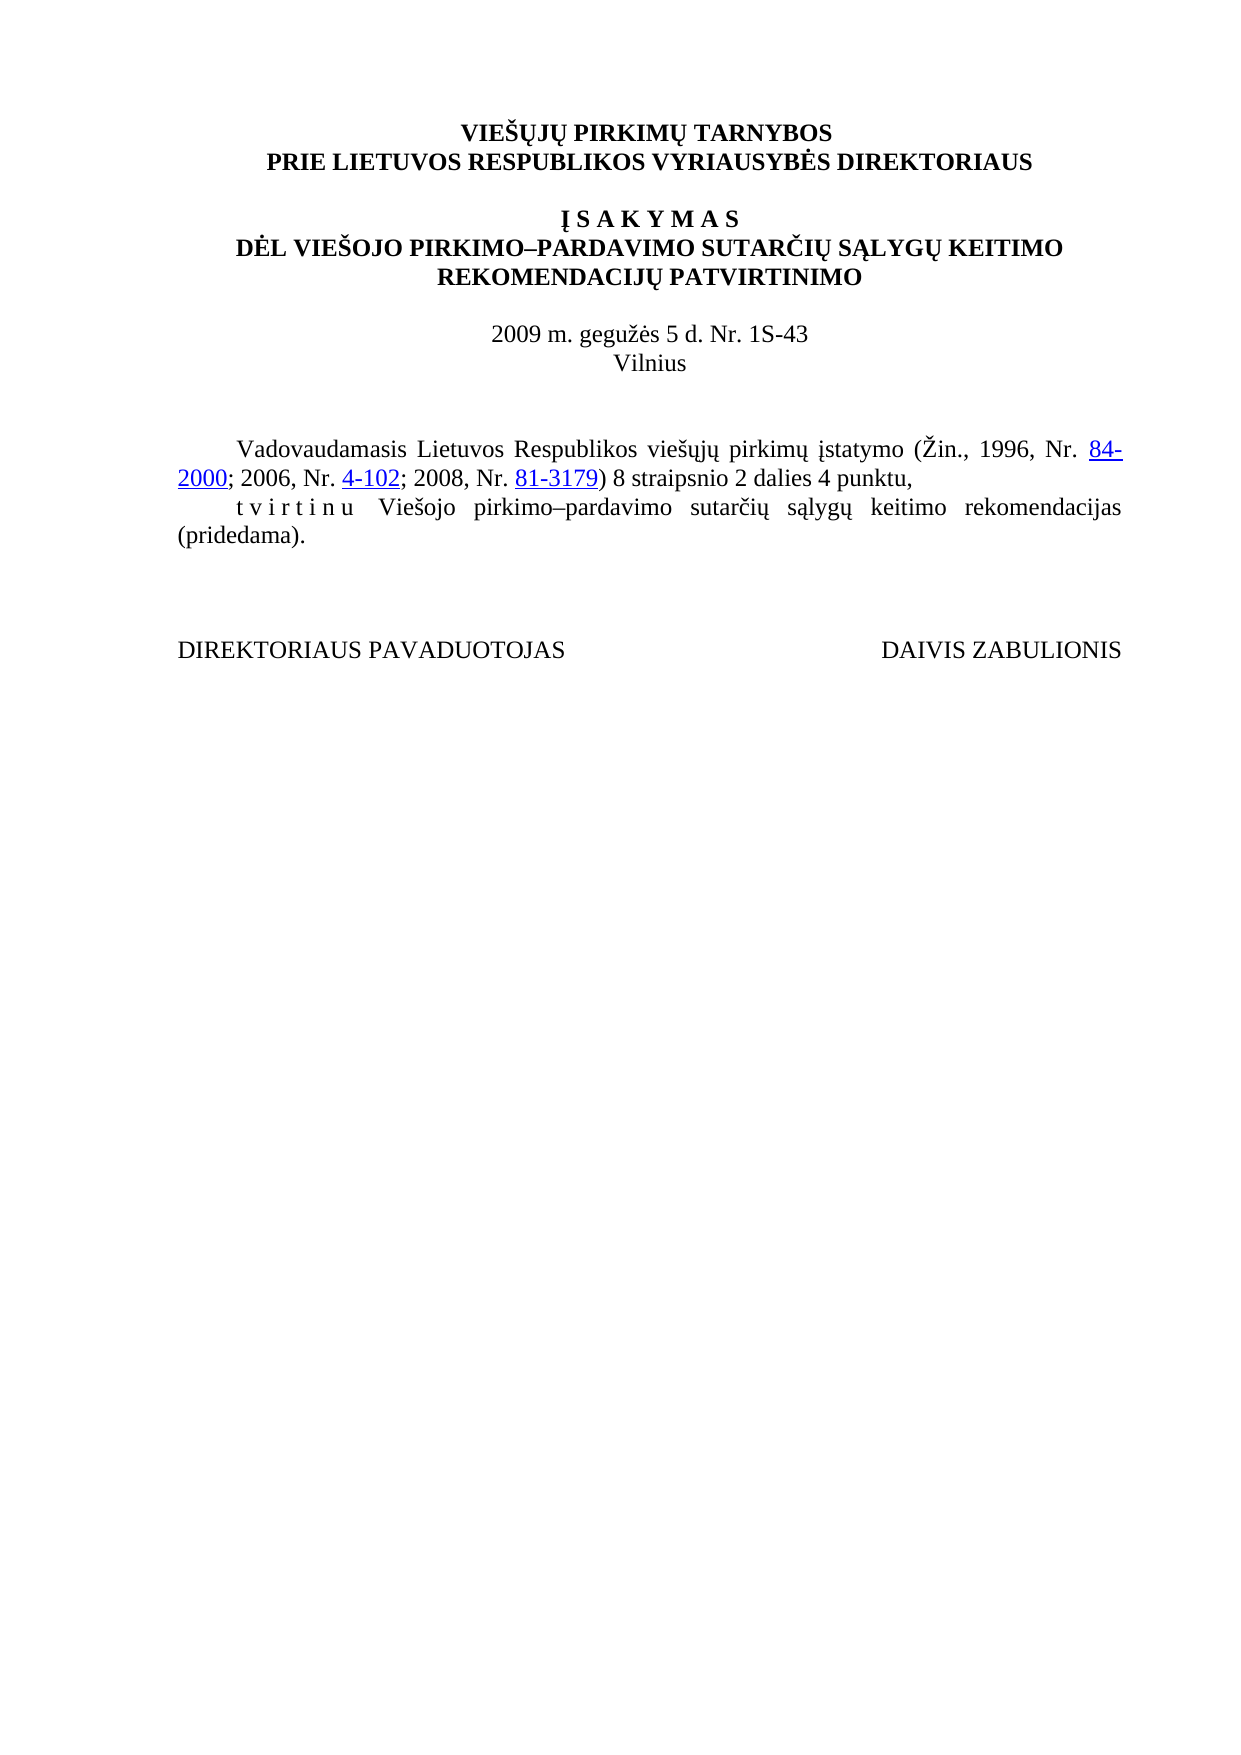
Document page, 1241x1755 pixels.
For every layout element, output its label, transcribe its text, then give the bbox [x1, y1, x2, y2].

text ĮSAKYMAS [177, 204, 1122, 233]
text Vadovaudamasis Lietuvos Respublikos viešųjų pirkimų įstatymo (Žin., 1996, Nr. 84-2000; 2006, Nr. 4-102; 2008, Nr. 81-3179) 8 straipsnio 2 dalies 4 punktu, [177, 434, 1122, 492]
text tvirtinu Viešojo pirkimo–pardavimo sutarčių sąlygų keitimo rekomendacijas (pridedama). [177, 492, 1122, 549]
text VIEŠŲJŲ PIRKIMŲ TARNYBOS [177, 118, 1122, 147]
text Vilnius [177, 348, 1122, 377]
text DĖL VIEŠOJO PIRKIMO–PARDAVIMO SUTARČIŲ SĄLYGŲ KEITIMO REKOMENDACIJŲ PATVIRTINIMO [177, 233, 1122, 291]
text PRIE LIETUVOS RESPUBLIKOS VYRIAUSYBĖS DIREKTORIAUS [177, 147, 1122, 176]
text 2009 m. gegužės 5 d. Nr. 1S-43 [177, 319, 1122, 348]
text DIREKTORIAUS PAVADUOTOJAS DAIVIS ZABULIONIS [177, 636, 1122, 664]
